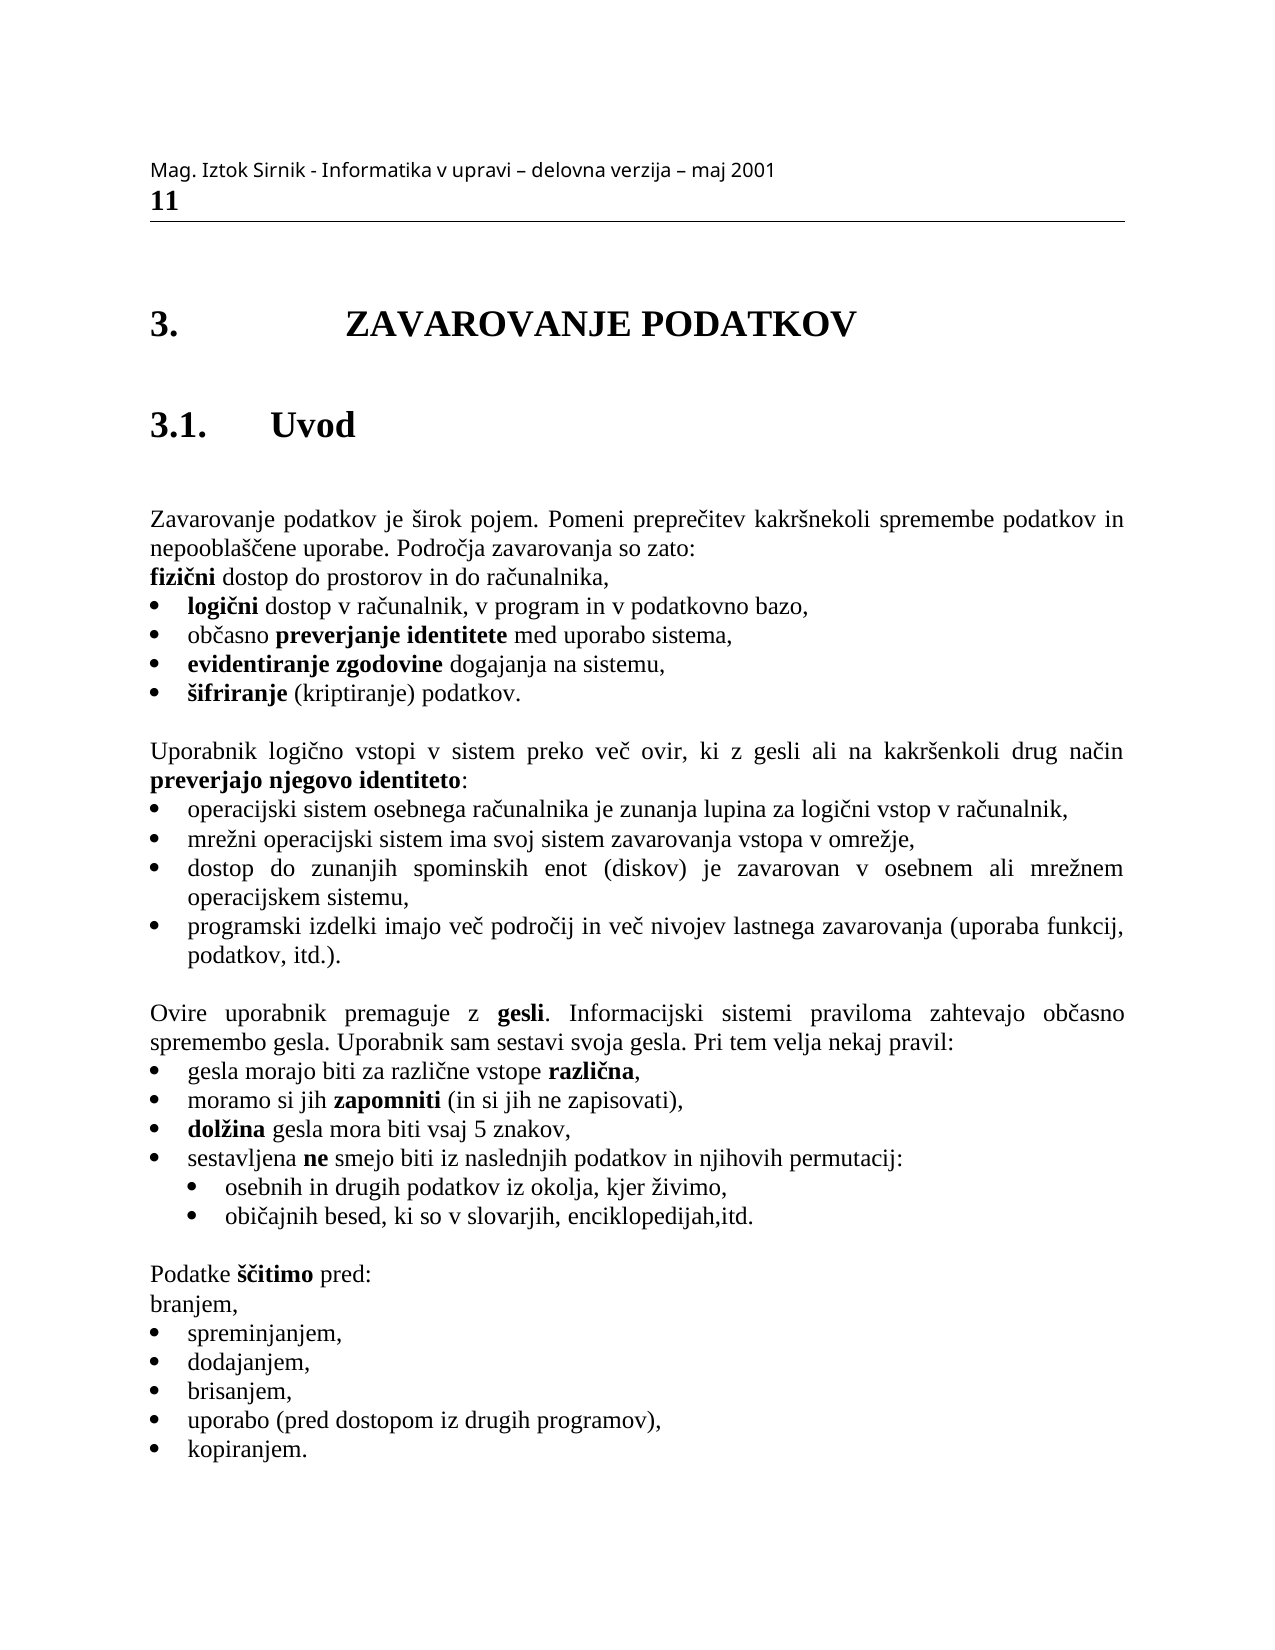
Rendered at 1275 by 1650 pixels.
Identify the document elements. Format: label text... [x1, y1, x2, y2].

list dolžina gesla mora biti vsaj 5 znakov, [150, 1114, 1125, 1143]
list uporabo (pred dostopom iz drugih programov), [150, 1405, 1125, 1434]
list Uvod [150, 403, 1125, 446]
list moramo si jih zapomniti (in si jih ne zapisovati), [150, 1085, 1125, 1114]
text branjem, [150, 1288, 1125, 1317]
list dostop do zunanjih spominskih enot (diskov) je zavarovan v osebnem ali mrežnem operacijskem sistemu, [150, 852, 1125, 911]
list spreminjanjem, [150, 1317, 1125, 1347]
list brisanjem, [150, 1376, 1125, 1405]
list programski izdelki imajo več področij in več nivojev lastnega zavarovanja (uporaba funkcij, podatkov, itd.). [150, 911, 1125, 969]
text 3. ZAVAROVANJE PODATKOV [150, 302, 1125, 344]
list operacijski sistem osebnega računalnika je zunanja lupina za logični vstop v računalnik, [150, 794, 1125, 823]
list evidentiranje zgodovine dogajanja na sistemu, [150, 649, 1125, 678]
text Podatke ščitimo pred: [150, 1259, 1125, 1288]
list dodajanjem, [150, 1347, 1125, 1376]
list gesla morajo biti za različne vstope različna, [150, 1056, 1125, 1085]
list šifriranje (kriptiranje) podatkov. [150, 678, 1125, 707]
list osebnih in drugih podatkov iz okolja, kjer živimo, [187, 1172, 1125, 1201]
text Ovire uporabnik premaguje z gesli. Informacijski sistemi praviloma zahtevajo občasno spremembo gesla. Uporabnik sam sestavi svoja gesla. Pri tem velja nekaj pravil: [150, 998, 1125, 1056]
list sestavljena ne smejo biti iz naslednjih podatkov in njihovih permutacij: [150, 1143, 1125, 1172]
text Uporabnik logično vstopi v sistem preko več ovir, ki z gesli ali na kakršenkoli drug način preverjajo njegovo identiteto: [150, 736, 1125, 794]
text fizični dostop do prostorov in do računalnika, [150, 562, 1125, 591]
list logični dostop v računalnik, v program in v podatkovno bazo, [150, 591, 1125, 620]
list običajnih besed, ki so v slovarjih, enciklopedijah,itd. [187, 1201, 1125, 1230]
list občasno preverjanje identitete med uporabo sistema, [150, 620, 1125, 649]
text Zavarovanje podatkov je širok pojem. Pomeni preprečitev kakršnekoli spremembe podatkov in nepooblaščene uporabe. Področja zavarovanja so zato: [150, 504, 1125, 562]
list mrežni operacijski sistem ima svoj sistem zavarovanja vstopa v omrežje, [150, 823, 1125, 852]
list kopiranjem. [150, 1434, 1125, 1463]
